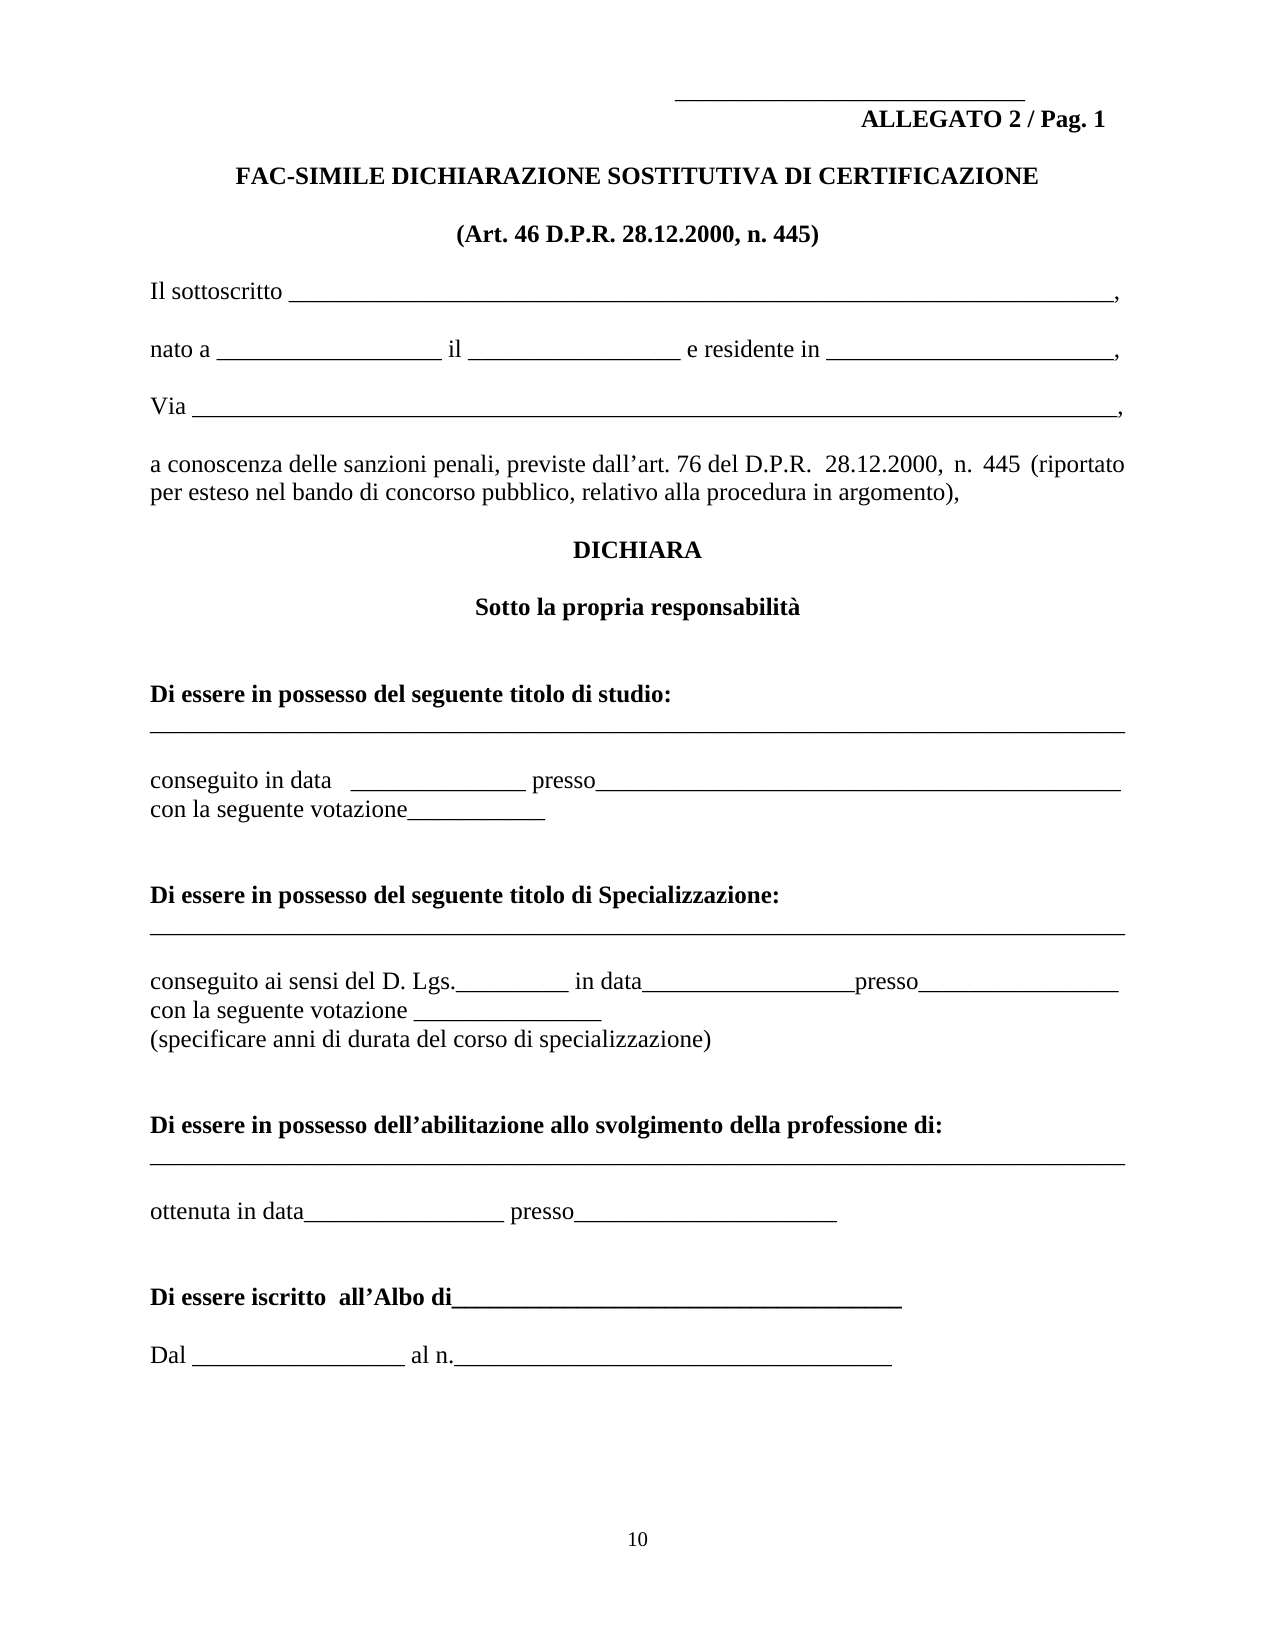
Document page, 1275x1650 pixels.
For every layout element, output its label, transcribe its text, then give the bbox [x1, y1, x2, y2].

text Di essere in possesso del seguente titolo di Specializzazione: [150, 880, 1125, 909]
text ottenuta in data________________ presso_____________________ [150, 1196, 1125, 1225]
text Via __________________________________________________________________________, [150, 391, 1125, 420]
text (Art. 46 D.P.R. 28.12.2000, n. 445) [150, 219, 1125, 247]
text a conoscenza delle sanzioni penali, previste dall’art. 76 del D.P.R. 28.12.2000, n. 445 (riportato per esteso nel bando di concorso pubblico, relativo alla procedura in argomento), [150, 449, 1125, 506]
text ______________________________________________________________________________ [150, 707, 1125, 732]
subtitle DICHIARA [150, 535, 1125, 564]
text conseguito in data ______________ presso__________________________________________ con la seguente votazione___________ [150, 765, 1125, 822]
text Dal _________________ al n.___________________________________ [150, 1340, 1125, 1369]
text Sotto la propria responsabilità [150, 592, 1125, 621]
text con la seguente votazione _______________ [150, 995, 1125, 1024]
text ______________________________________________________________________________ [150, 1139, 1125, 1164]
text conseguito ai sensi del D. Lgs._________ in data_________________presso________________ [150, 966, 1125, 995]
text ____________________________ [150, 75, 1125, 104]
text Di essere in possesso del seguente titolo di studio: [150, 679, 1125, 707]
text (specificare anni di durata del corso di specializzazione) [150, 1024, 1125, 1052]
text FAC-SIMILE DICHIARAZIONE SOSTITUTIVA DI CERTIFICAZIONE [150, 161, 1125, 190]
subtitle Di essere iscritto all’Albo di____________________________________ [150, 1282, 1125, 1311]
text nato a __________________ il _________________ e residente in _______________________, [150, 334, 1125, 362]
text Di essere in possesso dell’abilitazione allo svolgimento della professione di: [150, 1110, 1125, 1139]
text ______________________________________________________________________________ [150, 909, 1125, 934]
text Il sottoscritto __________________________________________________________________, [150, 276, 1125, 305]
text ALLEGATO 2 / Pag. 1 [186, 104, 1125, 132]
